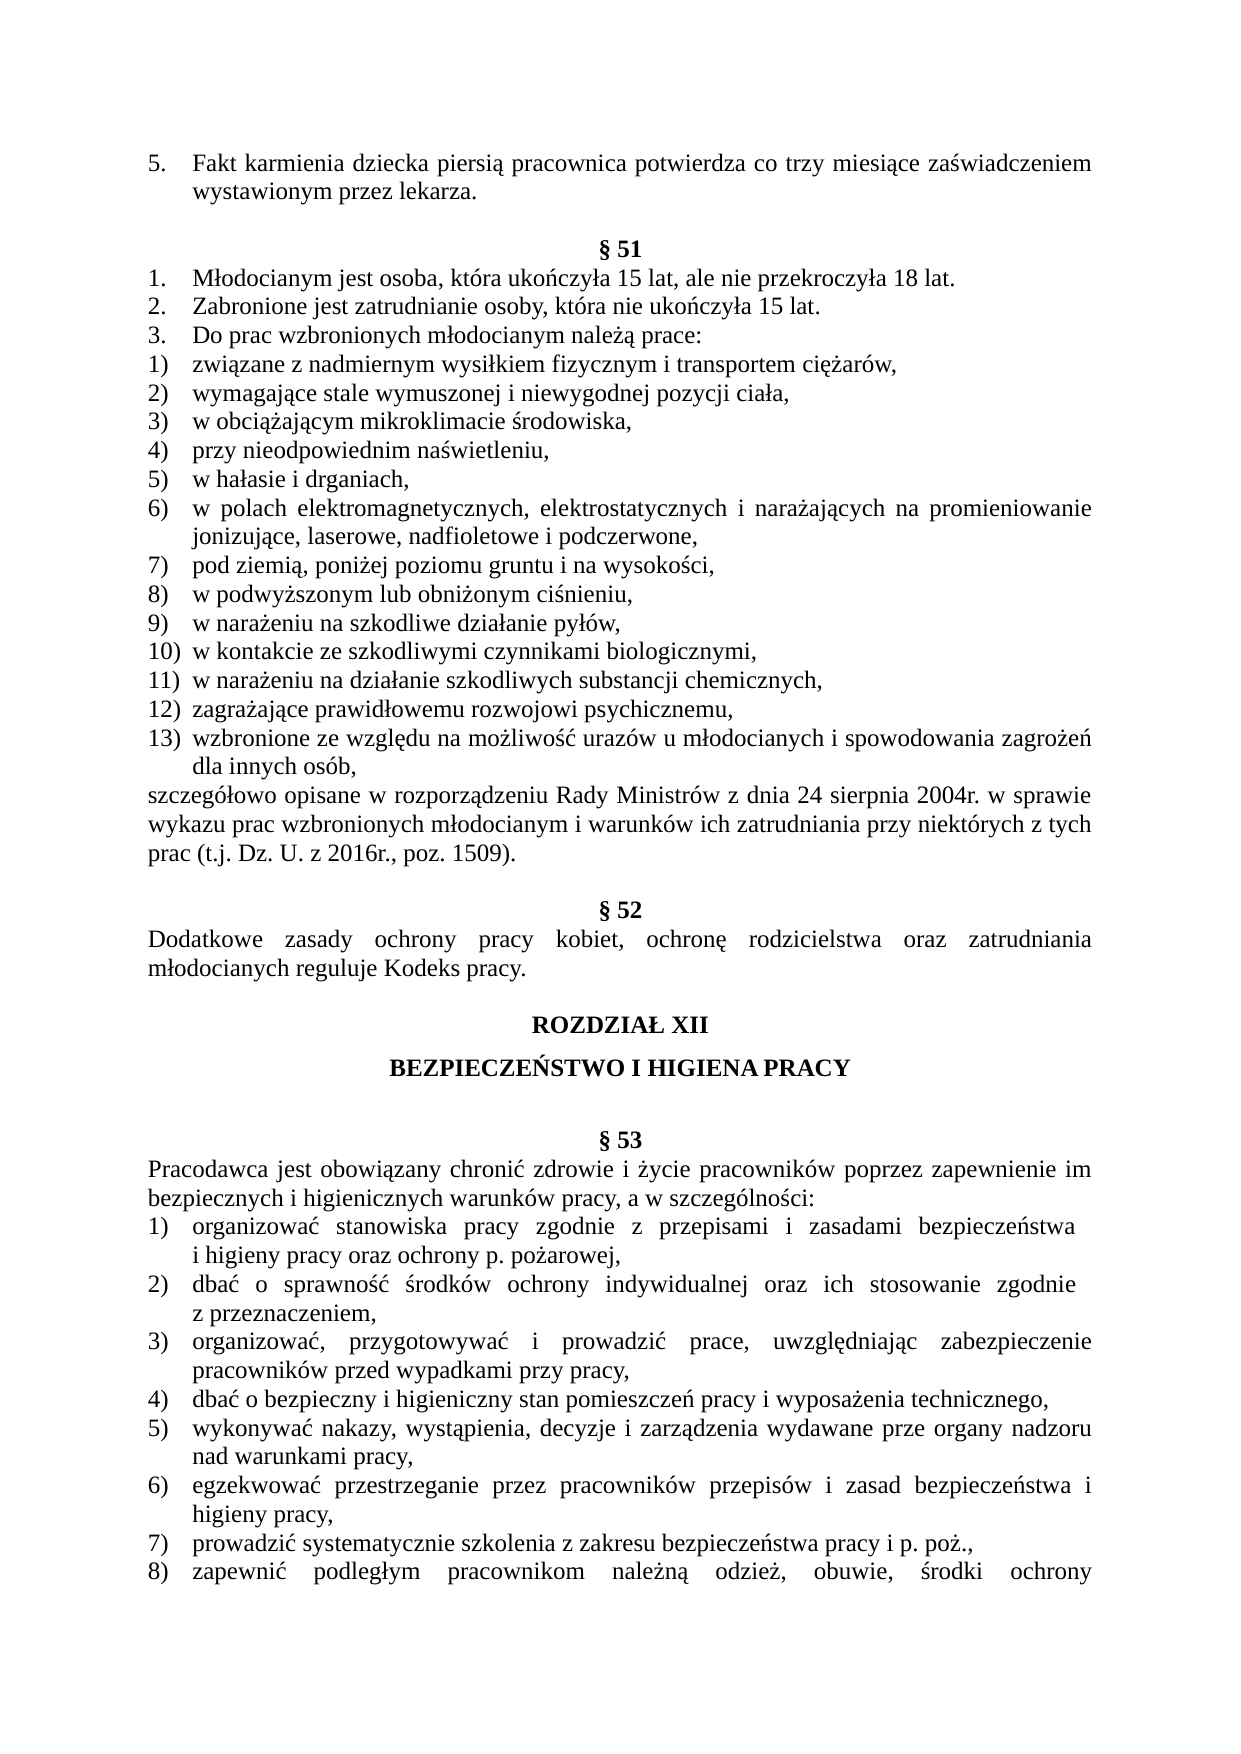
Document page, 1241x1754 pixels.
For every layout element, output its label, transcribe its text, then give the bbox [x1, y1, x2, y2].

text § 51 [148, 234, 1093, 263]
list dbać o sprawność środków ochrony indywidualnej oraz ich stosowanie zgodnie z przeznaczeniem, [148, 1269, 1093, 1326]
list w polach elektromagnetycznych, elektrostatycznych i narażających na promieniowanie jonizujące, laserowe, nadfioletowe i podczerwone, [148, 493, 1093, 550]
list prowadzić systematycznie szkolenia z zakresu bezpieczeństwa pracy i p. poż., [148, 1528, 1093, 1556]
list egzekwować przestrzeganie przez pracowników przepisów i zasad bezpieczeństwa i higieny pracy, [148, 1470, 1093, 1528]
list w narażeniu na działanie szkodliwych substancji chemicznych, [148, 665, 1093, 694]
list wykonywać nakazy, wystąpienia, decyzje i zarządzenia wydawane prze organy nadzoru nad warunkami pracy, [148, 1413, 1093, 1470]
list w podwyższonym lub obniżonym ciśnieniu, [148, 579, 1093, 608]
list zapewnić podległym pracownikom należną odzież, obuwie, środki ochrony [148, 1556, 1093, 1585]
list przy nieodpowiednim naświetleniu, [148, 435, 1093, 464]
text ROZDZIAŁ XII [148, 1010, 1093, 1039]
list Zabronione jest zatrudnianie osoby, która nie ukończyła 15 lat. [148, 291, 1093, 320]
list organizować stanowiska pracy zgodnie z przepisami i zasadami bezpieczeństwa i higieny pracy oraz ochrony p. pożarowej, [148, 1211, 1093, 1269]
text Pracodawca jest obowiązany chronić zdrowie i życie pracowników poprzez zapewnienie im bezpiecznych i higienicznych warunków pracy, a w szczególności: [148, 1154, 1093, 1211]
list związane z nadmiernym wysiłkiem fizycznym i transportem ciężarów, [148, 349, 1093, 378]
text Dodatkowe zasady ochrony pracy kobiet, ochronę rodzicielstwa oraz zatrudniania młodocianych reguluje Kodeks pracy. [148, 924, 1093, 981]
text § 52 [148, 895, 1093, 924]
text BEZPIECZEŃSTWO I HIGIENA PRACY [148, 1053, 1093, 1082]
list pod ziemią, poniżej poziomu gruntu i na wysokości, [148, 550, 1093, 579]
list zagrażające prawidłowemu rozwojowi psychicznemu, [148, 694, 1093, 723]
list dbać o bezpieczny i higieniczny stan pomieszczeń pracy i wyposażenia technicznego, [148, 1384, 1093, 1413]
list w hałasie i drganiach, [148, 464, 1093, 493]
list Do prac wzbronionych młodocianym należą prace: [148, 320, 1093, 349]
list organizować, przygotowywać i prowadzić prace, uwzględniając zabezpieczenie pracowników przed wypadkami przy pracy, [148, 1326, 1093, 1384]
text § 53 [148, 1125, 1093, 1154]
list wzbronione ze względu na możliwość urazów u młodocianych i spowodowania zagrożeń dla innych osób, [148, 723, 1093, 780]
list wymagające stale wymuszonej i niewygodnej pozycji ciała, [148, 378, 1093, 406]
text szczegółowo opisane w rozporządzeniu Rady Ministrów z dnia 24 sierpnia 2004r. w sprawie wykazu prac wzbronionych młodocianym i warunków ich zatrudniania przy niektórych z tych prac (t.j. Dz. U. z 2016r., poz. 1509). [148, 780, 1093, 866]
list Młodocianym jest osoba, która ukończyła 15 lat, ale nie przekroczyła 18 lat. [148, 263, 1093, 291]
list w kontakcie ze szkodliwymi czynnikami biologicznymi, [148, 636, 1093, 665]
list w narażeniu na szkodliwe działanie pyłów, [148, 608, 1093, 636]
list w obciążającym mikroklimacie środowiska, [148, 406, 1093, 435]
list Fakt karmienia dziecka piersią pracownica potwierdza co trzy miesiące zaświadczeniem wystawionym przez lekarza. [148, 148, 1093, 205]
